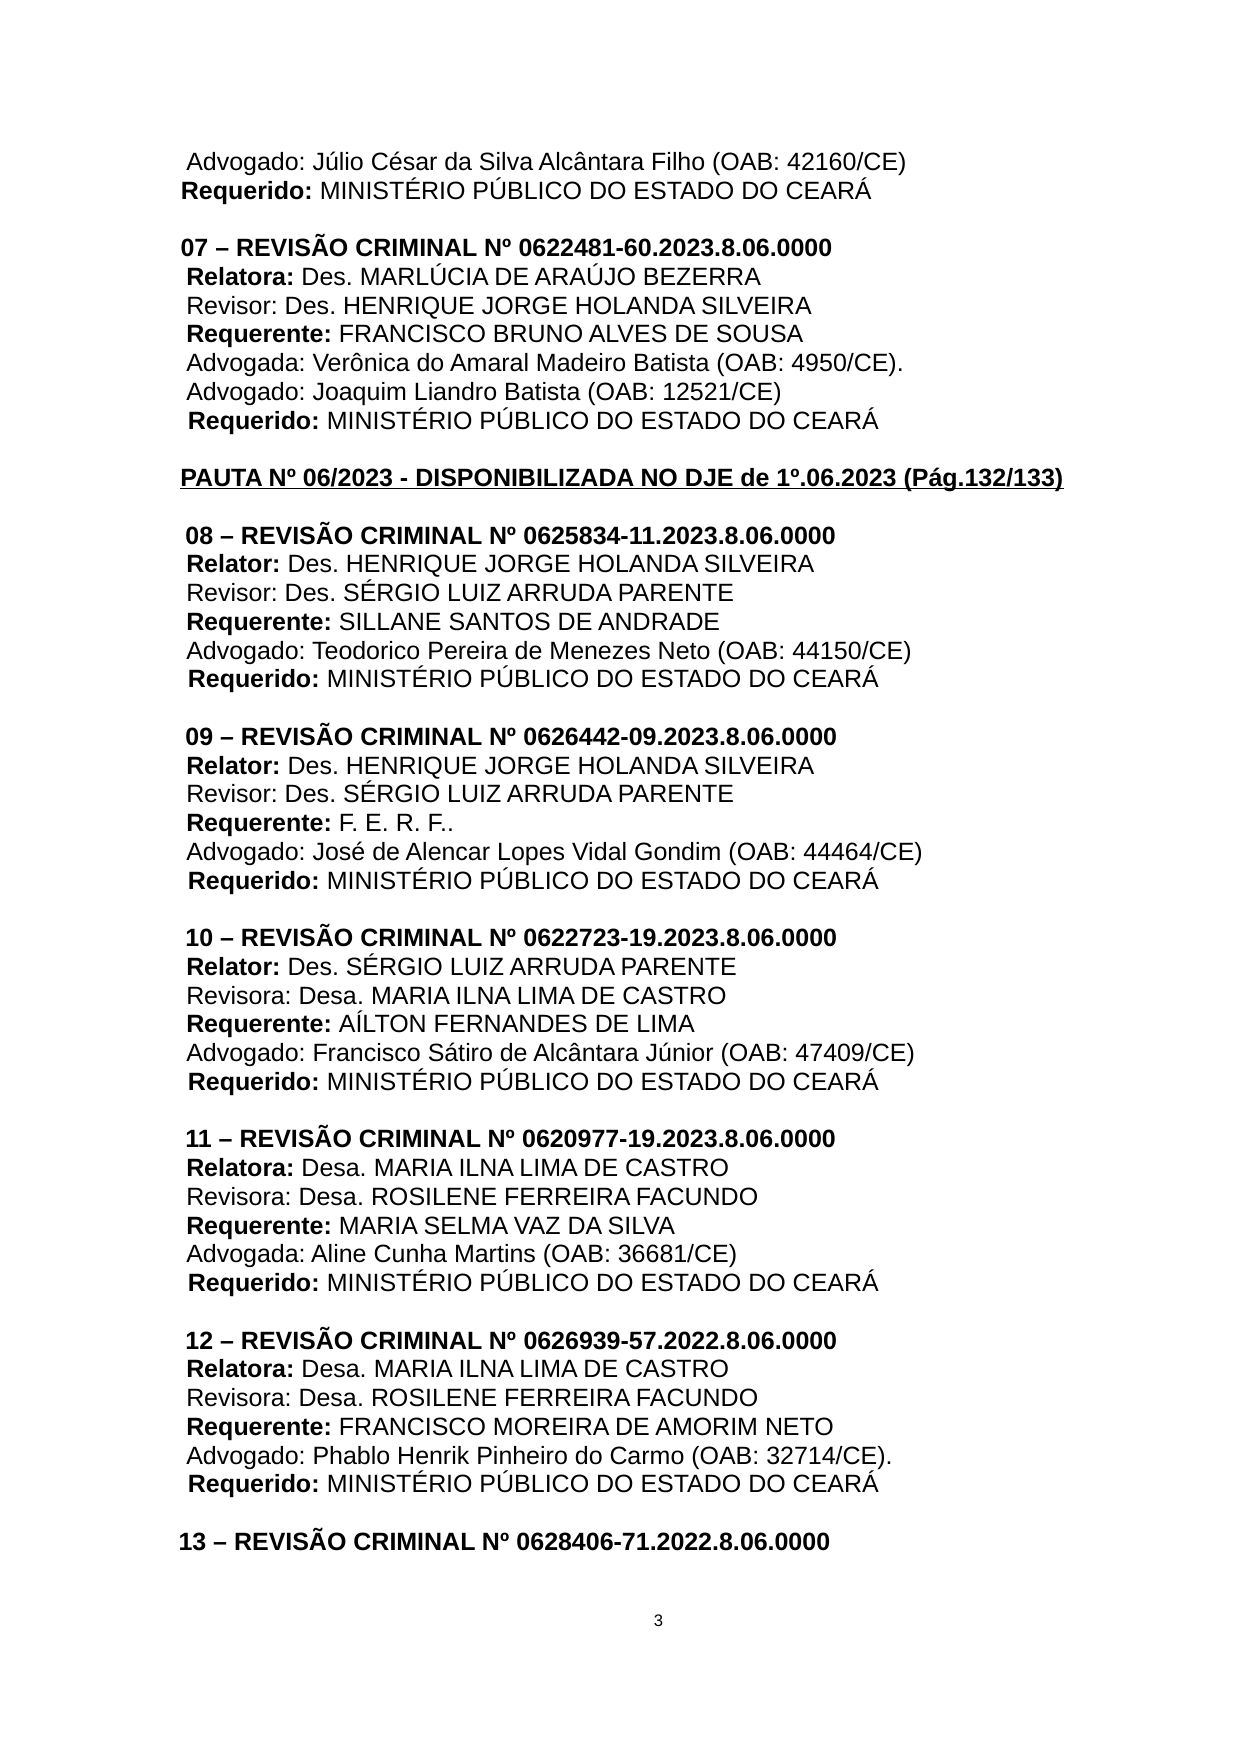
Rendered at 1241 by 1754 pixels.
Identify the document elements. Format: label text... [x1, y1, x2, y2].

text Requerido: MINISTÉRIO PÚBLICO DO ESTADO DO CEARÁ [97, 1067, 1131, 1096]
text 09 – REVISÃO CRIMINAL Nº 0626442-09.2023.8.06.0000 [151, 722, 1131, 751]
text Requerido: MINISTÉRIO PÚBLICO DO ESTADO DO CEARÁ [97, 406, 1131, 434]
text Advogado: Joaquim Liandro Batista (OAB: 12521/CE) [186, 377, 1131, 406]
text Relator: Des. HENRIQUE JORGE HOLANDA SILVEIRA [186, 751, 1131, 779]
text Advogado: Francisco Sátiro de Alcântara Júnior (OAB: 47409/CE) [186, 1038, 1131, 1067]
text Advogado: Phablo Henrik Pinheiro do Carmo (OAB: 32714/CE). [186, 1441, 1131, 1469]
text Advogado: José de Alencar Lopes Vidal Gondim (OAB: 44464/CE) [186, 837, 1131, 866]
text Relatora: Desa. MARIA ILNA LIMA DE CASTRO [186, 1354, 1131, 1383]
text Relatora: Des. MARLÚCIA DE ARAÚJO BEZERRA [186, 262, 1131, 291]
text Requerente: F. E. R. F.. [186, 808, 1131, 837]
text Requerente: FRANCISCO BRUNO ALVES DE SOUSA [186, 319, 1131, 348]
text Relator: Des. SÉRGIO LUIZ ARRUDA PARENTE [186, 952, 1131, 981]
text Advogada: Aline Cunha Martins (OAB: 36681/CE) [186, 1239, 1131, 1268]
text Revisora: Desa. ROSILENE FERREIRA FACUNDO [186, 1383, 1131, 1412]
text Requerente: MARIA SELMA VAZ DA SILVA [186, 1211, 1131, 1239]
text Requerido: MINISTÉRIO PÚBLICO DO ESTADO DO CEARÁ [97, 866, 1131, 894]
text Requerente: FRANCISCO MOREIRA DE AMORIM NETO [186, 1412, 1131, 1441]
text 07 – REVISÃO CRIMINAL Nº 0622481-60.2023.8.06.0000 [139, 233, 1131, 262]
text Requerido: MINISTÉRIO PÚBLICO DO ESTADO DO CEARÁ [97, 664, 1131, 693]
text Advogado: Teodorico Pereira de Menezes Neto (OAB: 44150/CE) [186, 636, 1131, 664]
text 12 – REVISÃO CRIMINAL Nº 0626939-57.2022.8.06.0000 [151, 1326, 1131, 1354]
text Revisor: Des. SÉRGIO LUIZ ARRUDA PARENTE [186, 578, 1131, 607]
text Relatora: Desa. MARIA ILNA LIMA DE CASTRO [186, 1153, 1131, 1182]
text Advogado: Júlio César da Silva Alcântara Filho (OAB: 42160/CE) [186, 147, 1131, 176]
text Revisor: Des. HENRIQUE JORGE HOLANDA SILVEIRA [186, 291, 1131, 319]
text Revisora: Desa. ROSILENE FERREIRA FACUNDO [186, 1182, 1131, 1211]
text 10 – REVISÃO CRIMINAL Nº 0622723-19.2023.8.06.0000 [151, 923, 1131, 952]
text Revisor: Des. SÉRGIO LUIZ ARRUDA PARENTE [186, 779, 1131, 808]
text Requerente: AÍLTON FERNANDES DE LIMA [186, 1009, 1131, 1038]
text 13 – REVISÃO CRIMINAL Nº 0628406-71.2022.8.06.0000 [151, 1527, 1131, 1556]
text 11 – REVISÃO CRIMINAL Nº 0620977-19.2023.8.06.0000 [151, 1124, 1131, 1153]
text Requerido: MINISTÉRIO PÚBLICO DO ESTADO DO CEARÁ [97, 176, 1131, 204]
text Requerido: MINISTÉRIO PÚBLICO DO ESTADO DO CEARÁ [97, 1268, 1131, 1297]
text Revisora: Desa. MARIA ILNA LIMA DE CASTRO [186, 981, 1131, 1009]
text Requerido: MINISTÉRIO PÚBLICO DO ESTADO DO CEARÁ [97, 1469, 1131, 1498]
text Relator: Des. HENRIQUE JORGE HOLANDA SILVEIRA [186, 549, 1131, 578]
text 08 – REVISÃO CRIMINAL Nº 0625834-11.2023.8.06.0000 [151, 521, 1131, 549]
text PAUTA Nº 06/2023 - DISPONIBILIZADA NO DJE de 1º.06.2023 (Pág.132/133) [151, 463, 1131, 492]
text Requerente: SILLANE SANTOS DE ANDRADE [186, 607, 1131, 636]
text Advogada: Verônica do Amaral Madeiro Batista (OAB: 4950/CE). [186, 348, 1131, 377]
